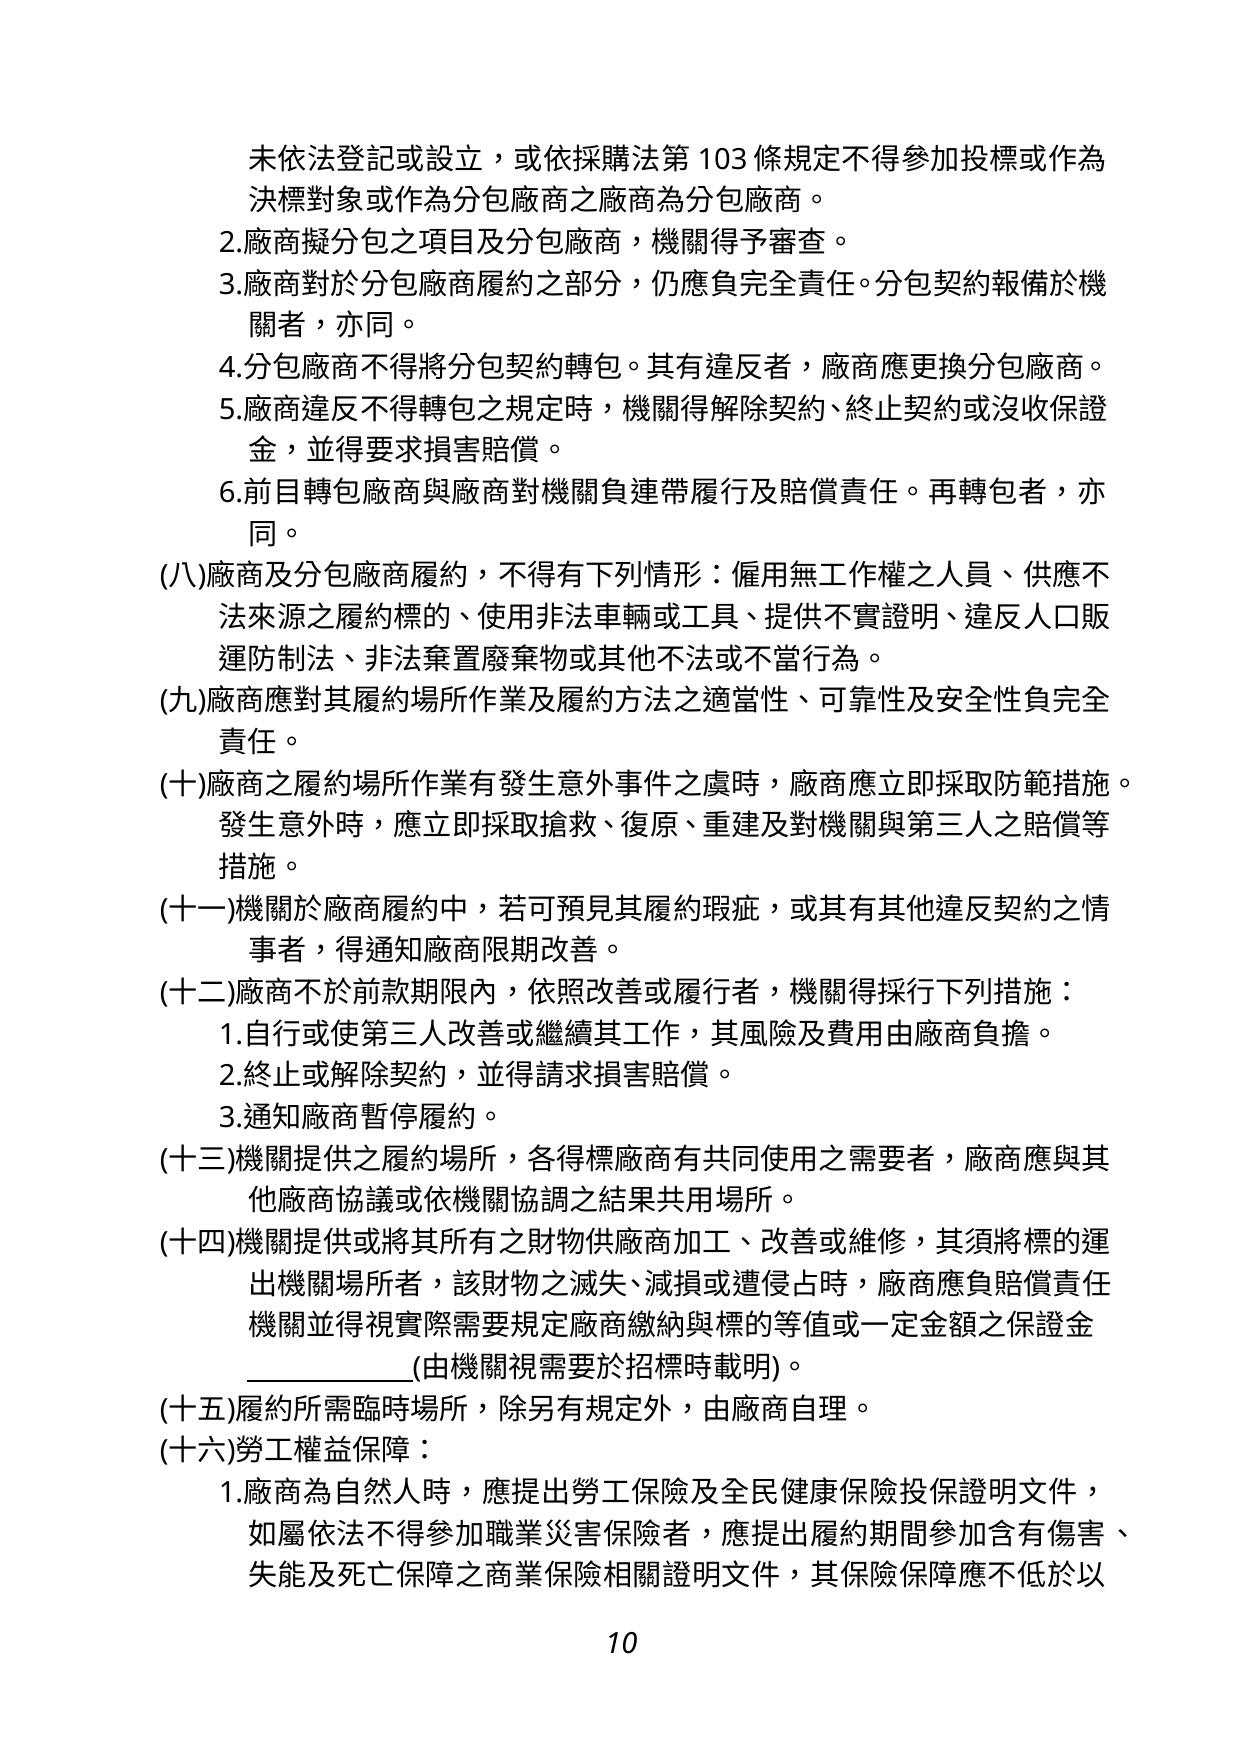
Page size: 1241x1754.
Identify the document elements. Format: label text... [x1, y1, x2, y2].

text (十五)履約所需臨時場所，除另有規定外，由廠商自理。 [159, 1386, 1110, 1427]
text (由機關視需要於招標時載明)。 [159, 1344, 1110, 1386]
text (十)廠商之履約場所作業有發生意外事件之虞時，廠商應立即採取防範措施。發生意外時，應立即採取搶救、復原、重建及對機關與第三人之賠償等措施。 [159, 761, 1110, 886]
text 5.廠商違反不得轉包之規定時，機關得解除契約、終止契約或沒收保證金，並得要求損害賠償。 [218, 386, 1108, 469]
text (十四)機關提供或將其所有之財物供廠商加工、改善或維修，其須將標的運出機關場所者，該財物之滅失、減損或遭侵占時，廠商應負賠償責任。機關並得視實際需要規定廠商繳納與標的等值或一定金額之保證金 [159, 1219, 1110, 1344]
text (十二)廠商不於前款期限內，依照改善或履行者，機關得採行下列措施： [159, 969, 1110, 1011]
text 6.前目轉包廠商與廠商對機關負連帶履行及賠償責任。再轉包者，亦同。 [218, 469, 1108, 552]
text 1.廠商為自然人時，應提出勞工保險及全民健康保險投保證明文件，如屬依法不得參加職業災害保險者，應提出履約期間參加含有傷害、失能及死亡保障之商業保險相關證明文件，其保險保障應不低於以相同薪資參加職業災害保險，機關依商業保險費支付，並以相同薪資條件參加職業災害保險之費用為上限。 [218, 1469, 1108, 1594]
text 2.廠商擬分包之項目及分包廠商，機關得予審查。 [218, 219, 1108, 261]
text 4.分包廠商不得將分包契約轉包。其有違反者，廠商應更換分包廠商。 [218, 344, 1108, 386]
text 3.廠商對於分包廠商履約之部分，仍應負完全責任。分包契約報備於機關者，亦同。 [218, 261, 1108, 344]
text (九)廠商應對其履約場所作業及履約方法之適當性、可靠性及安全性負完全責任。 [159, 677, 1110, 761]
text 2.終止或解除契約，並得請求損害賠償。 [218, 1052, 1108, 1094]
text (八)廠商及分包廠商履約，不得有下列情形：僱用無工作權之人員、供應不法來源之履約標的、使用非法車輛或工具、提供不實證明、違反人口販運防制法、非法棄置廢棄物或其他不法或不當行為。 [159, 552, 1110, 677]
text (十六)勞工權益保障： [159, 1427, 1110, 1469]
text 未依法登記或設立，或依採購法第103條規定不得參加投標或作為決標對象或作為分包廠商之廠商為分包廠商。 [218, 136, 1108, 219]
text (十一)機關於廠商履約中，若可預見其履約瑕疵，或其有其他違反契約之情事者，得通知廠商限期改善。 [159, 886, 1110, 969]
text (十三)機關提供之履約場所，各得標廠商有共同使用之需要者，廠商應與其他廠商協議或依機關協調之結果共用場所。 [159, 1136, 1110, 1219]
text 3.通知廠商暫停履約。 [218, 1094, 1108, 1136]
text 1.自行或使第三人改善或繼續其工作，其風險及費用由廠商負擔。 [218, 1011, 1108, 1052]
